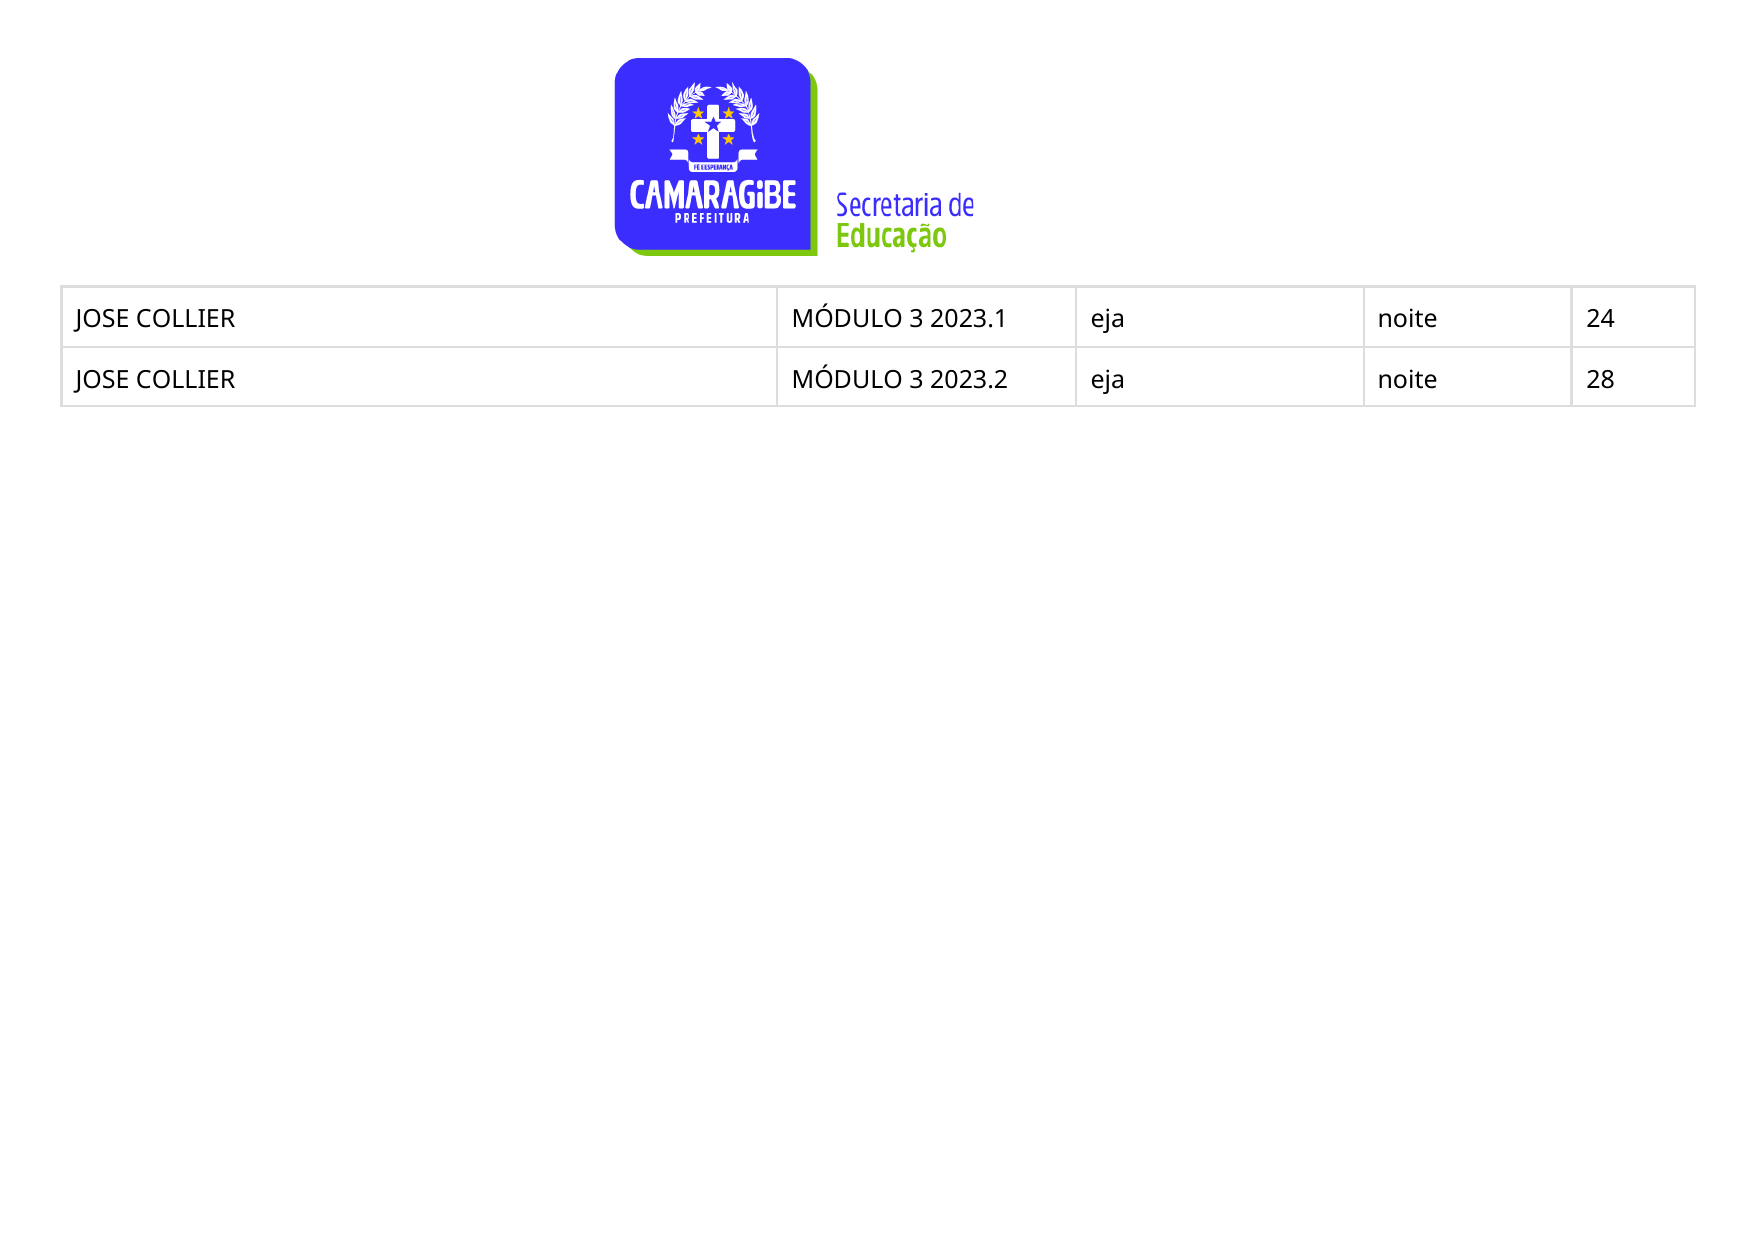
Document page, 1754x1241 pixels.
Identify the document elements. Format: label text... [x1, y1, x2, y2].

table_cell eja [1077, 348, 1363, 404]
picture [614, 58, 973, 256]
table_cell 24 [1573, 288, 1694, 346]
table_cell MÓDULO 3 2023.1 [778, 288, 1075, 346]
table_cell JOSE COLLIER [63, 348, 776, 404]
table_cell noite [1365, 288, 1570, 346]
table_cell eja [1077, 288, 1363, 346]
table_cell 28 [1573, 348, 1694, 404]
table_cell MÓDULO 3 2023.2 [778, 348, 1075, 404]
table_cell noite [1365, 348, 1570, 404]
table_cell JOSE COLLIER [63, 288, 776, 346]
